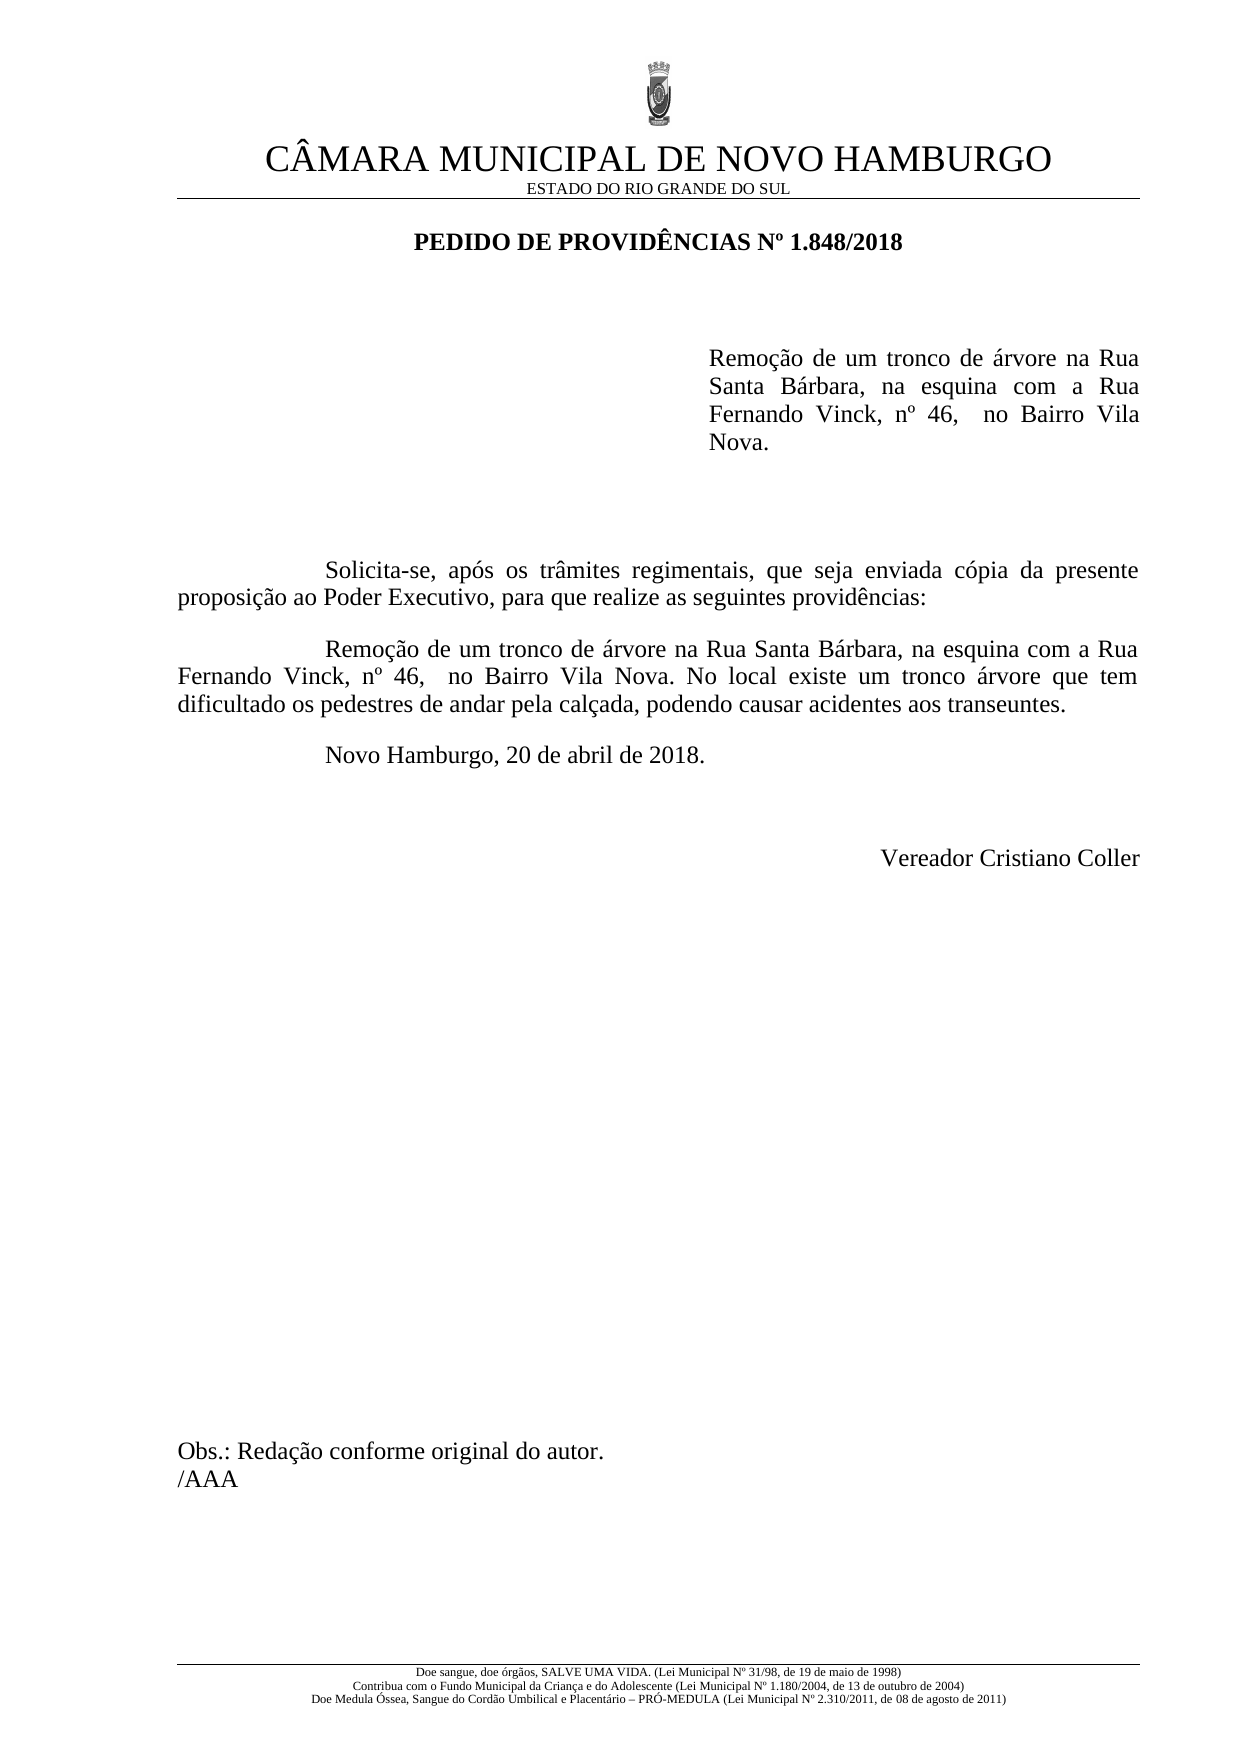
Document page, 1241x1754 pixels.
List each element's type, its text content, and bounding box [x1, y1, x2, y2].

text Remoção de um tronco de árvore na Rua Santa Bárbara, na esquina com a Rua Fernando Vinck, nº 46, no Bairro Vila Nova. [709, 344, 1140, 455]
text Novo Hamburgo, 20 de abril de 2018. [177, 741, 1140, 769]
text Solicita-se, após os trâmites regimentais, que seja enviada cópia da presente proposição ao Poder Executivo, para que realize as seguintes providências: [177, 556, 1140, 611]
text /AAA [177, 1465, 1140, 1493]
text PEDIDO DE PROVIDÊNCIAS Nº 1.848/2018 [177, 228, 1140, 256]
text Remoção de um tronco de árvore na Rua Santa Bárbara, na esquina com a Rua Fernando Vinck, nº 46, no Bairro Vila Nova. No local existe um tronco árvore que tem dificultado os pedestres de andar pela calçada, podendo causar acidentes aos transeuntes. [177, 635, 1140, 718]
text Vereador Cristiano Coller [177, 844, 1140, 872]
text Obs.: Redação conforme original do autor. [177, 1437, 1140, 1465]
